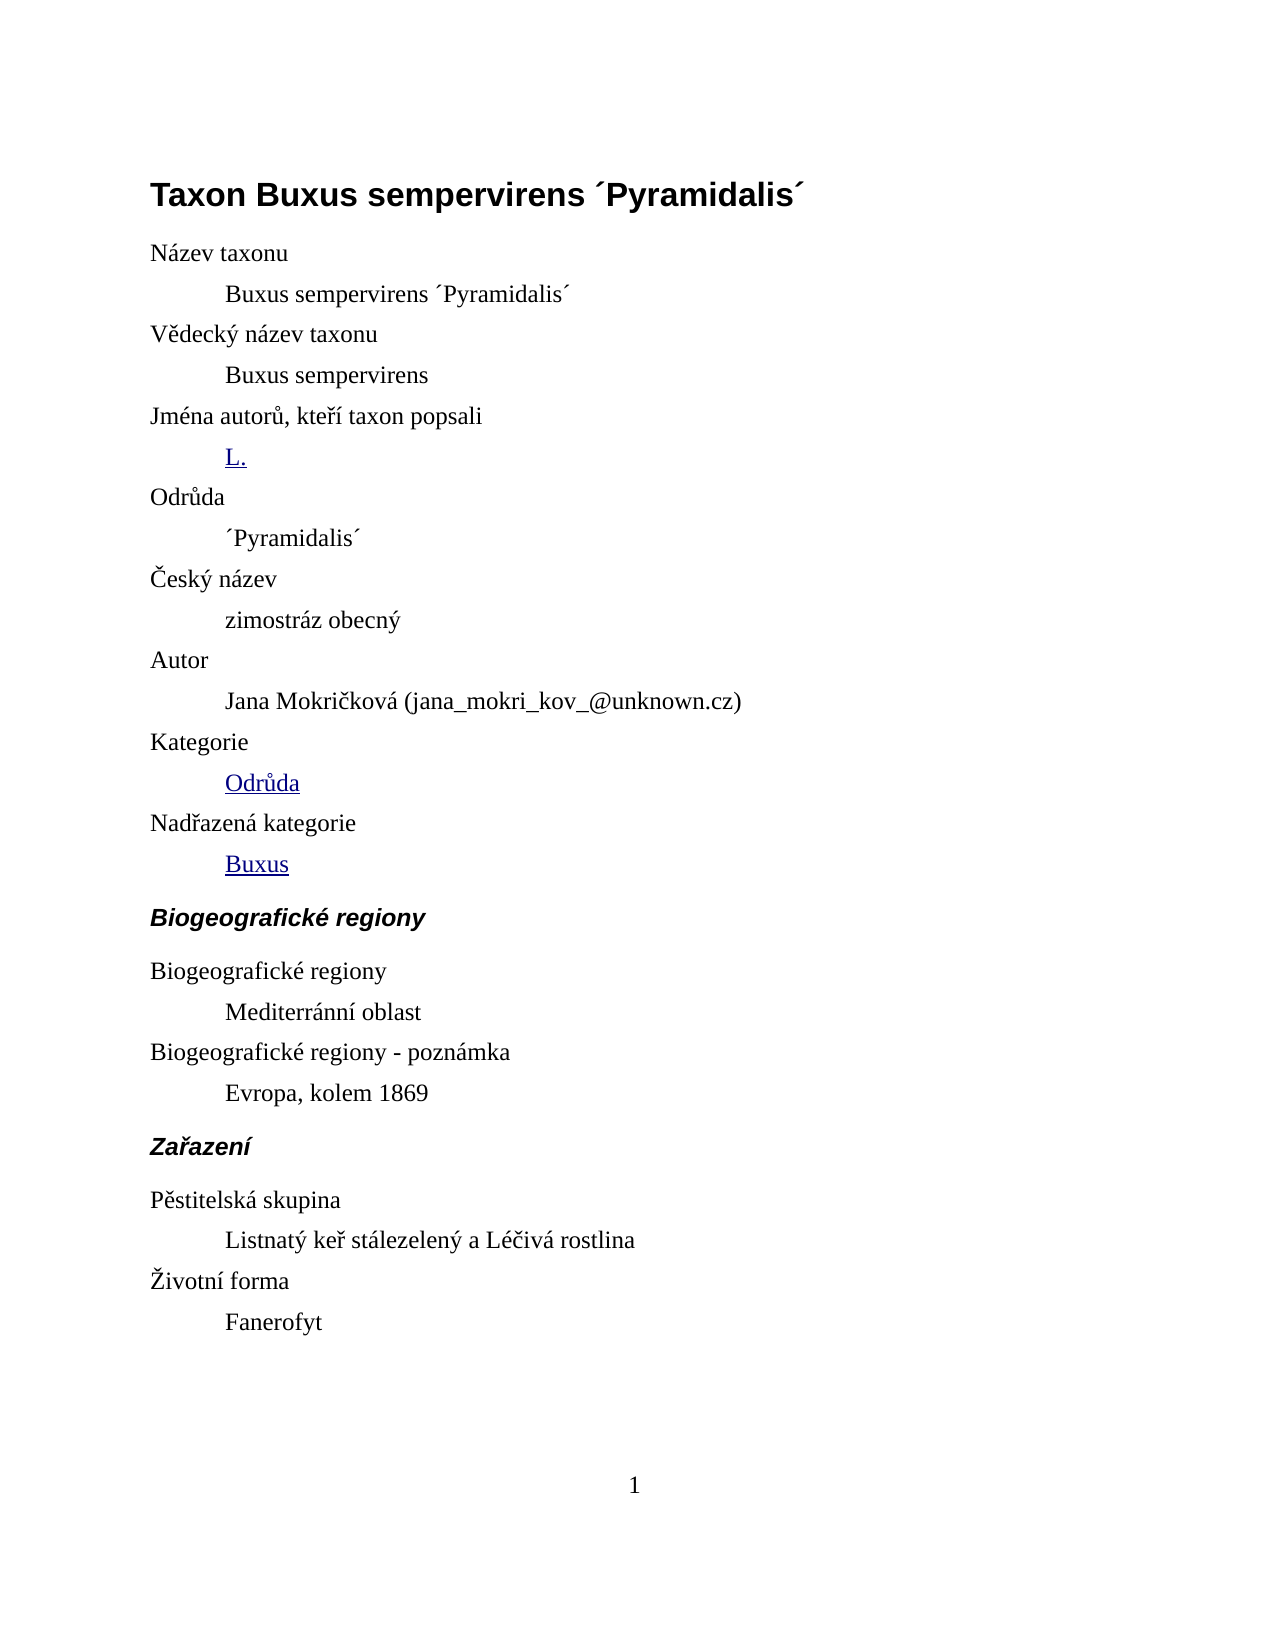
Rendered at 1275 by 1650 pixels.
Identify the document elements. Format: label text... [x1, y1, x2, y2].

text Evropa, kolem 1869 [225, 1078, 1125, 1107]
text Kategorie [150, 727, 1125, 756]
text Český název [150, 564, 1125, 593]
text Buxus sempervirens ´Pyramidalis´ [225, 279, 1125, 308]
text Odrůda [150, 482, 1125, 511]
text Název taxonu [150, 238, 1125, 267]
subtitle Taxon Buxus sempervirens ´Pyramidalis´ [150, 175, 1125, 214]
text Listnatý keř stálezelený a Léčivá rostlina [225, 1226, 1125, 1254]
text Biogeografické regiony - poznámka [150, 1037, 1125, 1066]
text Jména autorů, kteří taxon popsali [150, 401, 1125, 430]
text Buxus sempervirens [225, 360, 1125, 389]
text Biogeografické regiony [150, 956, 1125, 984]
subtitle Biogeografické regiony [150, 903, 1125, 931]
text Autor [150, 645, 1125, 674]
text Buxus [225, 849, 1125, 878]
text Nadřazená kategorie [150, 808, 1125, 837]
text zimostráz obecný [225, 605, 1125, 633]
text Fanerofyt [225, 1307, 1125, 1336]
text Odrůda [225, 768, 1125, 796]
text Mediterránní oblast [225, 997, 1125, 1025]
text Pěstitelská skupina [150, 1185, 1125, 1213]
text ´Pyramidalis´ [225, 523, 1125, 552]
text Jana Mokričková (jana_mokri_kov_@unknown.cz) [225, 686, 1125, 715]
text L. [225, 442, 1125, 471]
text Životní forma [150, 1266, 1125, 1295]
text Vědecký název taxonu [150, 319, 1125, 348]
subtitle Zařazení [150, 1132, 1125, 1160]
